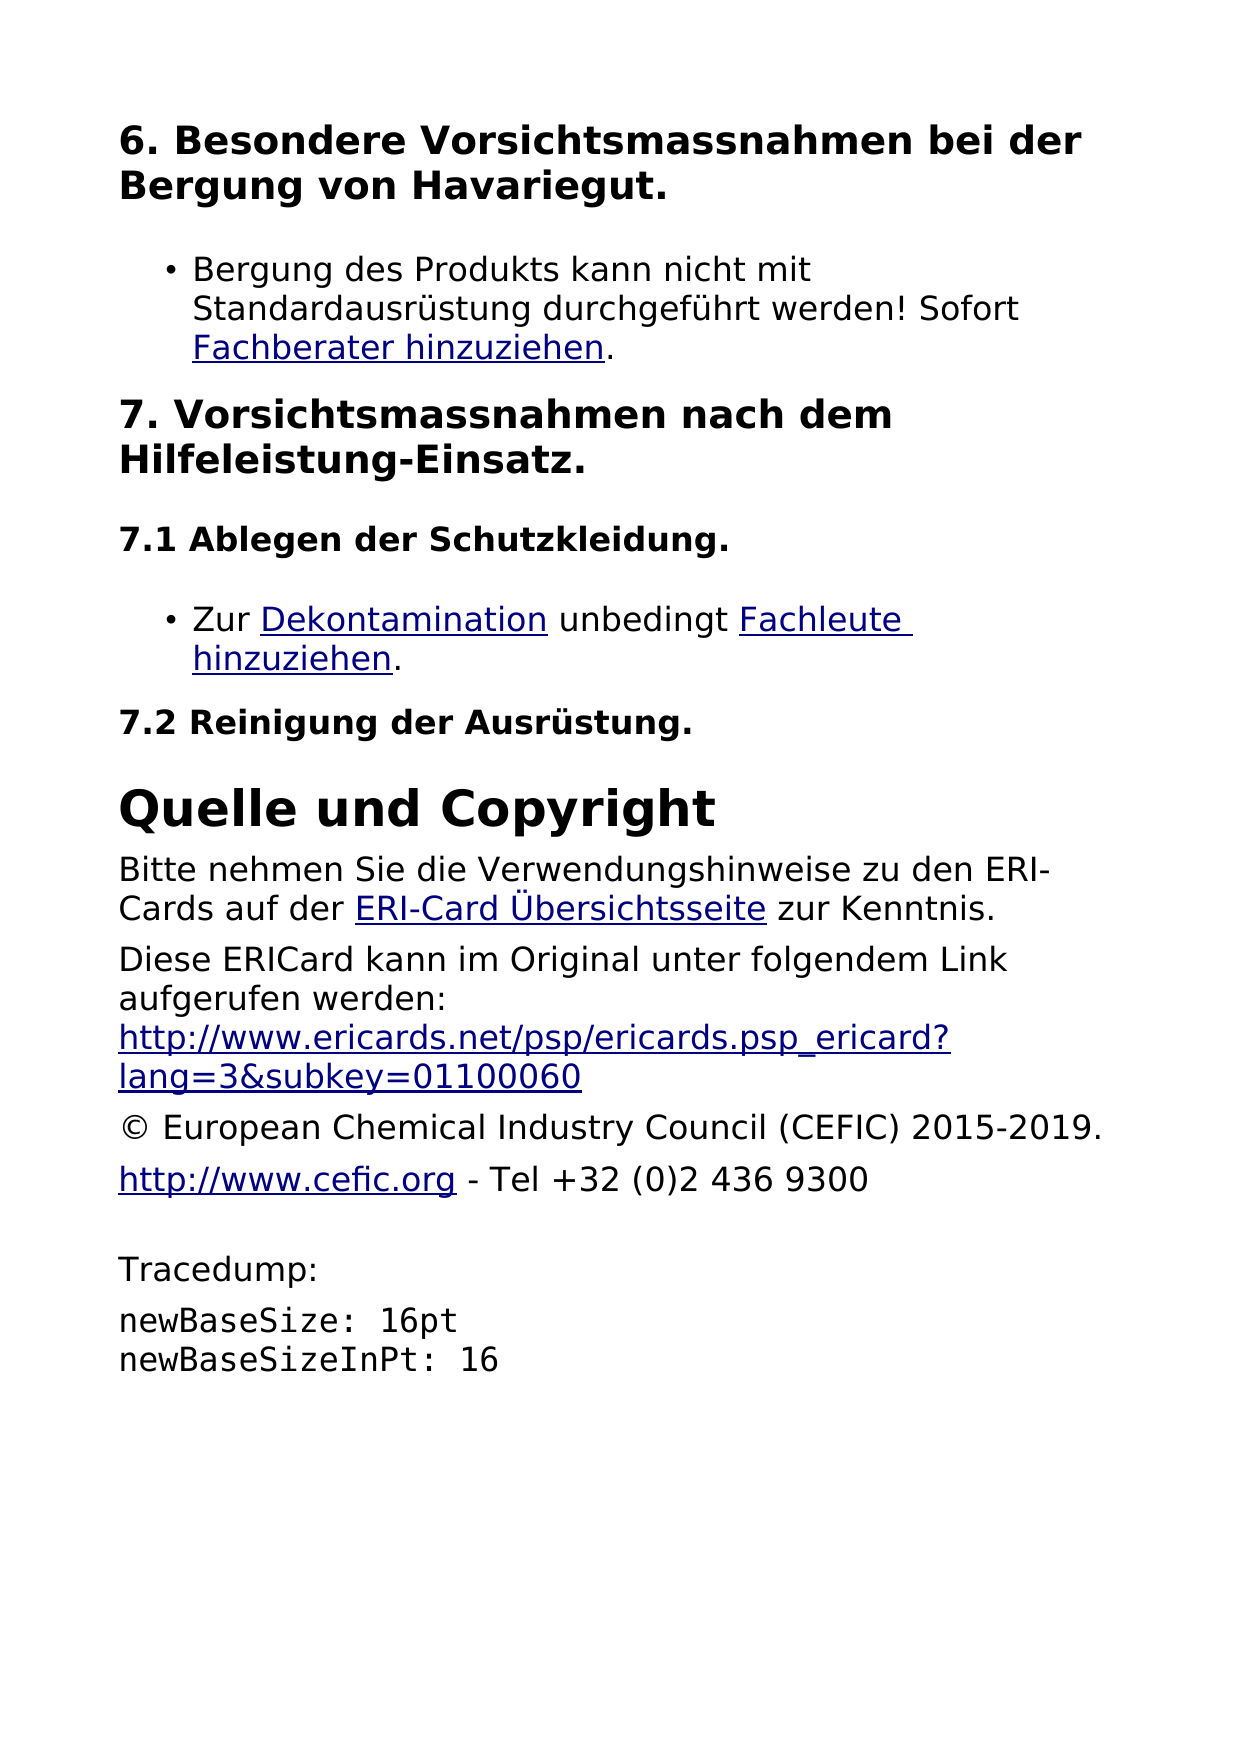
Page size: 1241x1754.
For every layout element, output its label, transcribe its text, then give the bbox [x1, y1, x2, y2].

text Tracedump: [118, 1211, 1122, 1289]
subtitle 7.1 Ablegen der Schutzkleidung. [118, 520, 1122, 559]
text Bitte nehmen Sie die Verwendungshinweise zu den ERI-Cards auf der ERI-Card Übersichtsseite zur Kenntnis. [118, 851, 1122, 928]
subtitle Quelle und Copyright [118, 780, 1122, 838]
list Zur Dekontamination unbedingt Fachleute hinzuziehen. [177, 601, 1122, 678]
list Bergung des Produkts kann nicht mit Standardausrüstung durchgeführt werden! Sofort Fachberater hinzuziehen. [177, 251, 1122, 367]
text Diese ERICard kann im Original unter folgendem Link aufgerufen werden: http://www.ericards.net/psp/ericards.psp_ericard?lang=3&subkey=01100060 [118, 941, 1122, 1096]
subtitle 7.2 Reinigung der Ausrüstung. [118, 703, 1122, 742]
text © European Chemical Industry Council (CEFIC) 2015-2019. [118, 1109, 1122, 1148]
subtitle 7. Vorsichtsmassnahmen nach dem Hilfeleistung-Einsatz. [118, 392, 1122, 482]
subtitle 6. Besondere Vorsichtsmassnahmen bei der Bergung von Havariegut. [118, 118, 1122, 208]
text http://www.cefic.org - Tel +32 (0)2 436 9300 [118, 1160, 1122, 1199]
text newBaseSize: 16pt newBaseSizeInPt: 16 [118, 1302, 1122, 1379]
